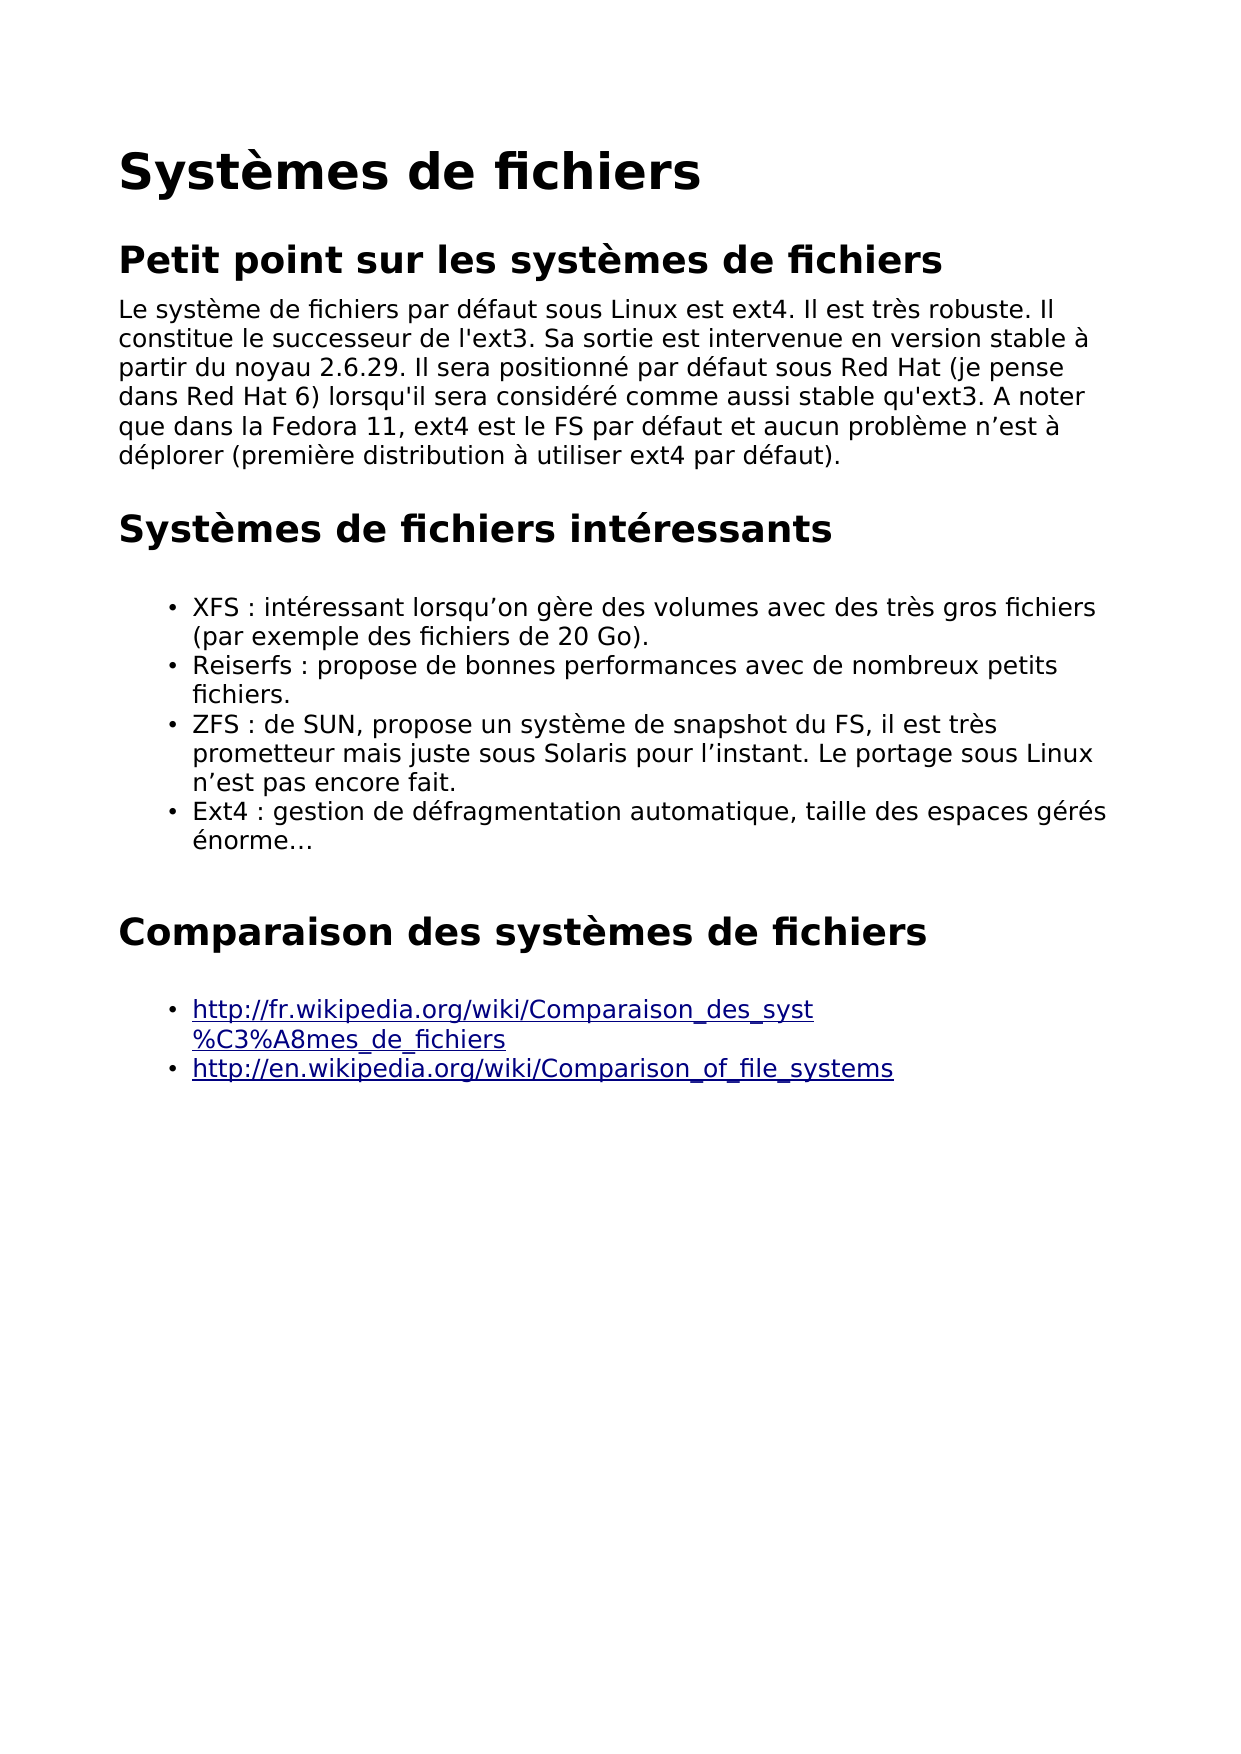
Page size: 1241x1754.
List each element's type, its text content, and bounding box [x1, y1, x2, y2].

list XFS : intéressant lorsqu’on gère des volumes avec des très gros fichiers (par exemple des fichiers de 20 Go). [177, 593, 1122, 651]
list http://fr.wikipedia.org/wiki/Comparaison_des_syst%C3%A8mes_de_fichiers [177, 996, 1122, 1054]
subtitle Petit point sur les systèmes de fichiers [118, 239, 1122, 282]
list Reiserfs : propose de bonnes performances avec de nombreux petits fichiers. [177, 651, 1122, 710]
text Le système de fichiers par défaut sous Linux est ext4. Il est très robuste. Il constitue le successeur de l'ext3. Sa sortie est intervenue en version stable à partir du noyau 2.6.29. Il sera positionné par défaut sous Red Hat (je pense dans Red Hat 6) lorsqu'il sera considéré comme aussi stable qu'ext3. A noter que dans la Fedora 11, ext4 est le FS par défaut et aucun problème n’est à déplorer (première distribution à utiliser ext4 par défaut). [118, 295, 1122, 470]
list Ext4 : gestion de défragmentation automatique, taille des espaces gérés énorme… [177, 797, 1122, 856]
list ZFS : de SUN, propose un système de snapshot du FS, il est très prometteur mais juste sous Solaris pour l’instant. Le portage sous Linux n’est pas encore fait. [177, 710, 1122, 797]
list http://en.wikipedia.org/wiki/Comparison_of_file_systems [177, 1054, 1122, 1083]
subtitle Systèmes de fichiers intéressants [118, 507, 1122, 551]
subtitle Comparaison des systèmes de fichiers [118, 910, 1122, 954]
subtitle Systèmes de fichiers [118, 143, 1122, 201]
